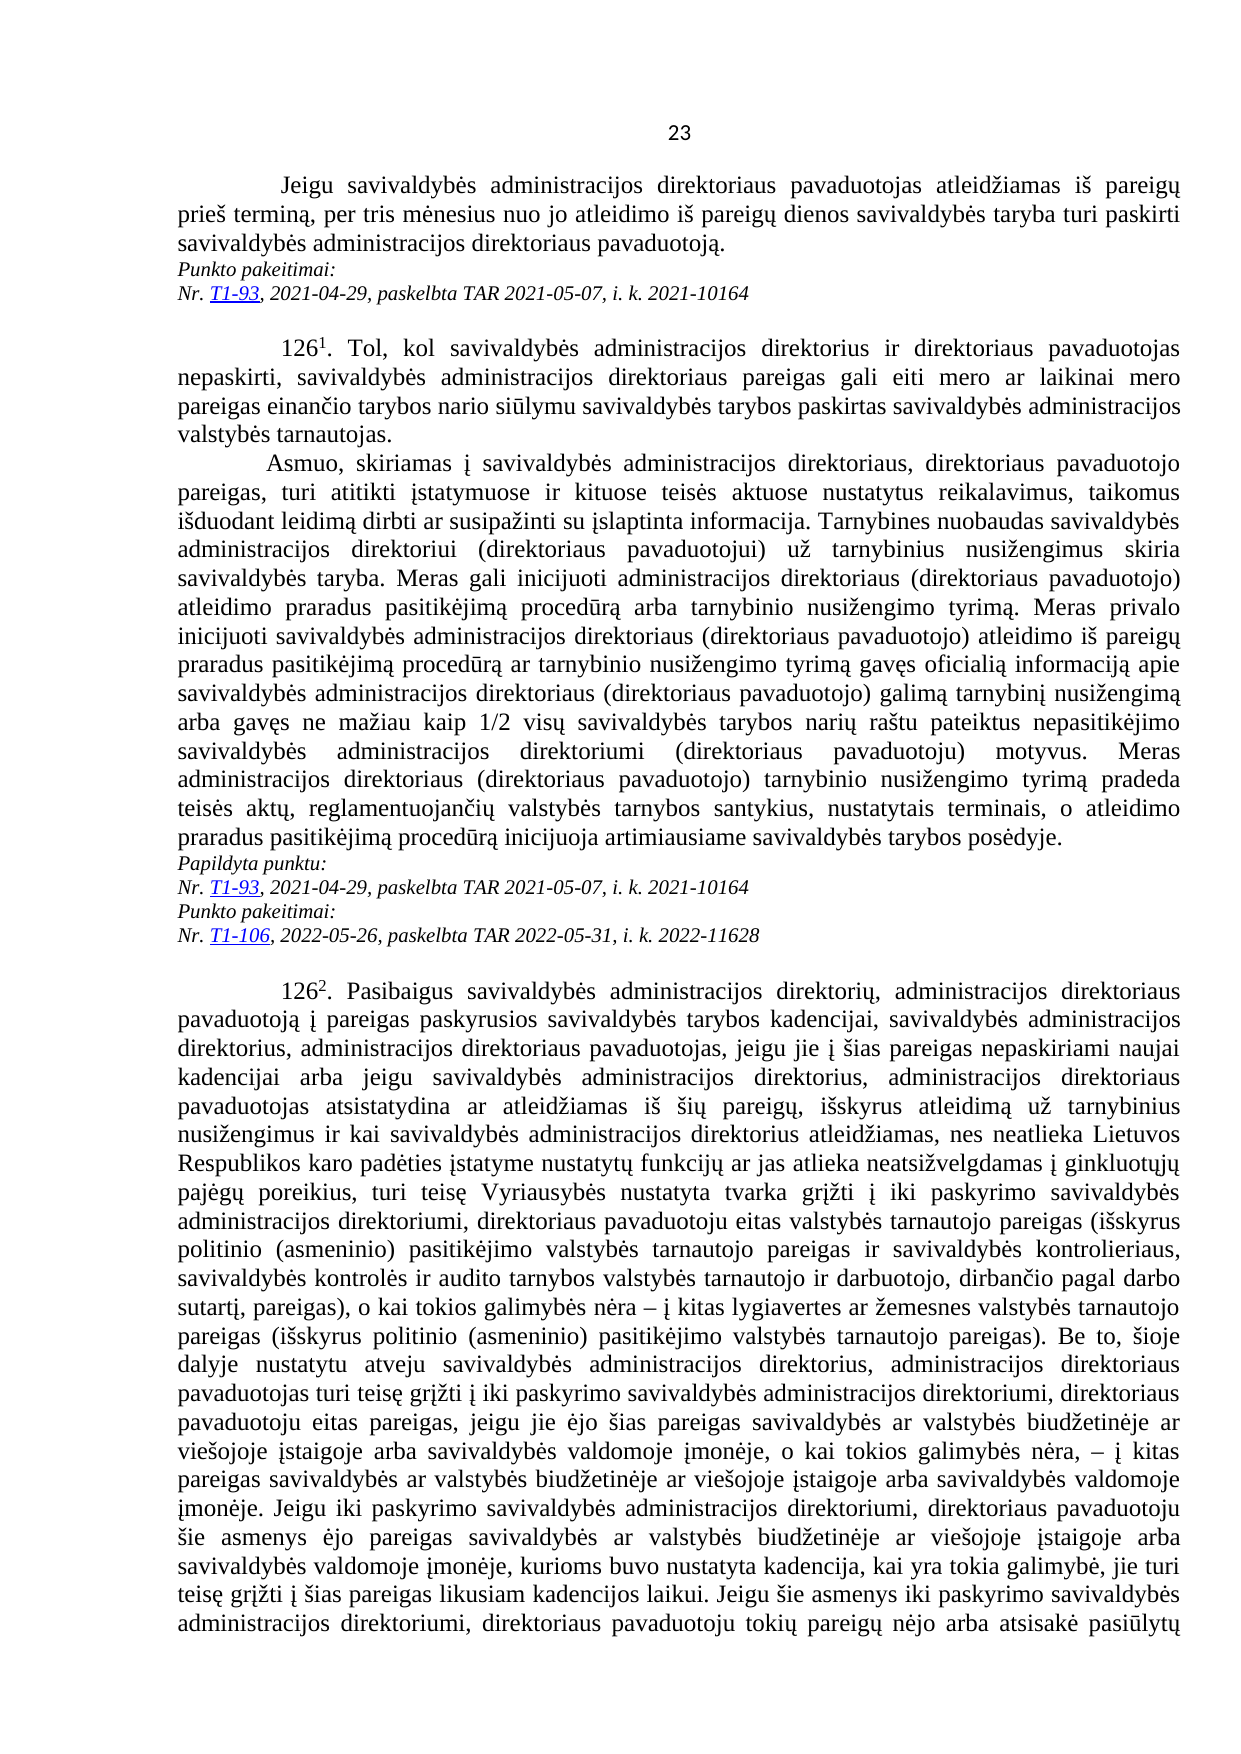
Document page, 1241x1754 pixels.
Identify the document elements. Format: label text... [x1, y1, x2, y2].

text Nr. T1-93, 2021-04-29, paskelbta TAR 2021-05-07, i. k. 2021-10164 [177, 875, 1181, 899]
text Asmuo, skiriamas į savivaldybės administracijos direktoriaus, direktoriaus pavaduotojo pareigas, turi atitikti įstatymuose ir kituose teisės aktuose nustatytus reikalavimus, taikomus išduodant leidimą dirbti ar susipažinti su įslaptinta informacija. Tarnybines nuobaudas savivaldybės administracijos direktoriui (direktoriaus pavaduotojui) už tarnybinius nusižengimus skiria savivaldybės taryba. Meras gali inicijuoti administracijos direktoriaus (direktoriaus pavaduotojo) atleidimo praradus pasitikėjimą procedūrą arba tarnybinio nusižengimo tyrimą. Meras privalo inicijuoti savivaldybės administracijos direktoriaus (direktoriaus pavaduotojo) atleidimo iš pareigų praradus pasitikėjimą procedūrą ar tarnybinio nusižengimo tyrimą gavęs oficialią informaciją apie savivaldybės administracijos direktoriaus (direktoriaus pavaduotojo) galimą tarnybinį nusižengimą arba gavęs ne mažiau kaip 1/2 visų savivaldybės tarybos narių raštu pateiktus nepasitikėjimo savivaldybės administracijos direktoriumi (direktoriaus pavaduotoju) motyvus. Meras administracijos direktoriaus (direktoriaus pavaduotojo) tarnybinio nusižengimo tyrimą pradeda teisės aktų, reglamentuojančių valstybės tarnybos santykius, nustatytais terminais, o atleidimo praradus pasitikėjimą procedūrą inicijuoja artimiausiame savivaldybės tarybos posėdyje. [177, 448, 1181, 851]
text Papildyta punktu: [177, 851, 1181, 875]
text Nr. T1-93, 2021-04-29, paskelbta TAR 2021-05-07, i. k. 2021-10164 [177, 281, 1181, 304]
text Jeigu savivaldybės administracijos direktoriaus pavaduotojas atleidžiamas iš pareigų prieš terminą, per tris mėnesius nuo jo atleidimo iš pareigų dienos savivaldybės taryba turi paskirti savivaldybės administracijos direktoriaus pavaduotoją. [177, 170, 1181, 256]
text Nr. T1-106, 2022-05-26, paskelbta TAR 2022-05-31, i. k. 2022-11628 [177, 923, 1181, 947]
text Punkto pakeitimai: [177, 899, 1181, 923]
text 1262. Pasibaigus savivaldybės administracijos direktorių, administracijos direktoriaus pavaduotoją į pareigas paskyrusios savivaldybės tarybos kadencijai, savivaldybės administracijos direktorius, administracijos direktoriaus pavaduotojas, jeigu jie į šias pareigas nepaskiriami naujai kadencijai arba jeigu savivaldybės administracijos direktorius, administracijos direktoriaus pavaduotojas atsistatydina ar atleidžiamas iš šių pareigų, išskyrus atleidimą už tarnybinius nusižengimus ir kai savivaldybės administracijos direktorius atleidžiamas, nes neatlieka Lietuvos Respublikos karo padėties įstatyme nustatytų funkcijų ar jas atlieka neatsižvelgdamas į ginkluotųjų pajėgų poreikius, turi teisę Vyriausybės nustatyta tvarka grįžti į iki paskyrimo savivaldybės administracijos direktoriumi, direktoriaus pavaduotoju eitas valstybės tarnautojo pareigas (išskyrus politinio (asmeninio) pasitikėjimo valstybės tarnautojo pareigas ir savivaldybės kontrolieriaus, savivaldybės kontrolės ir audito tarnybos valstybės tarnautojo ir darbuotojo, dirbančio pagal darbo sutartį, pareigas), o kai tokios galimybės nėra – į kitas lygiavertes ar žemesnes valstybės tarnautojo pareigas (išskyrus politinio (asmeninio) pasitikėjimo valstybės tarnautojo pareigas). Be to, šioje dalyje nustatytu atveju savivaldybės administracijos direktorius, administracijos direktoriaus pavaduotojas turi teisę grįžti į iki paskyrimo savivaldybės administracijos direktoriumi, direktoriaus pavaduotoju eitas pareigas, jeigu jie ėjo šias pareigas savivaldybės ar valstybės biudžetinėje ar viešojoje įstaigoje arba savivaldybės valdomoje įmonėje, o kai tokios galimybės nėra, – į kitas pareigas savivaldybės ar valstybės biudžetinėje ar viešojoje įstaigoje arba savivaldybės valdomoje įmonėje. Jeigu iki paskyrimo savivaldybės administracijos direktoriumi, direktoriaus pavaduotoju šie asmenys ėjo pareigas savivaldybės ar valstybės biudžetinėje ar viešojoje įstaigoje arba savivaldybės valdomoje įmonėje, kurioms buvo nustatyta kadencija, kai yra tokia galimybė, jie turi teisę grįžti į šias pareigas likusiam kadencijos laikui. Jeigu šie asmenys iki paskyrimo savivaldybės administracijos direktoriumi, direktoriaus pavaduotoju tokių pareigų nėjo arba atsisakė pasiūlytų [177, 976, 1181, 1637]
text 1261. Tol, kol savivaldybės administracijos direktorius ir direktoriaus pavaduotojas nepaskirti, savivaldybės administracijos direktoriaus pareigas gali eiti mero ar laikinai mero pareigas einančio tarybos nario siūlymu savivaldybės tarybos paskirtas savivaldybės administracijos valstybės tarnautojas. [177, 333, 1181, 448]
text Punkto pakeitimai: [177, 256, 1181, 281]
